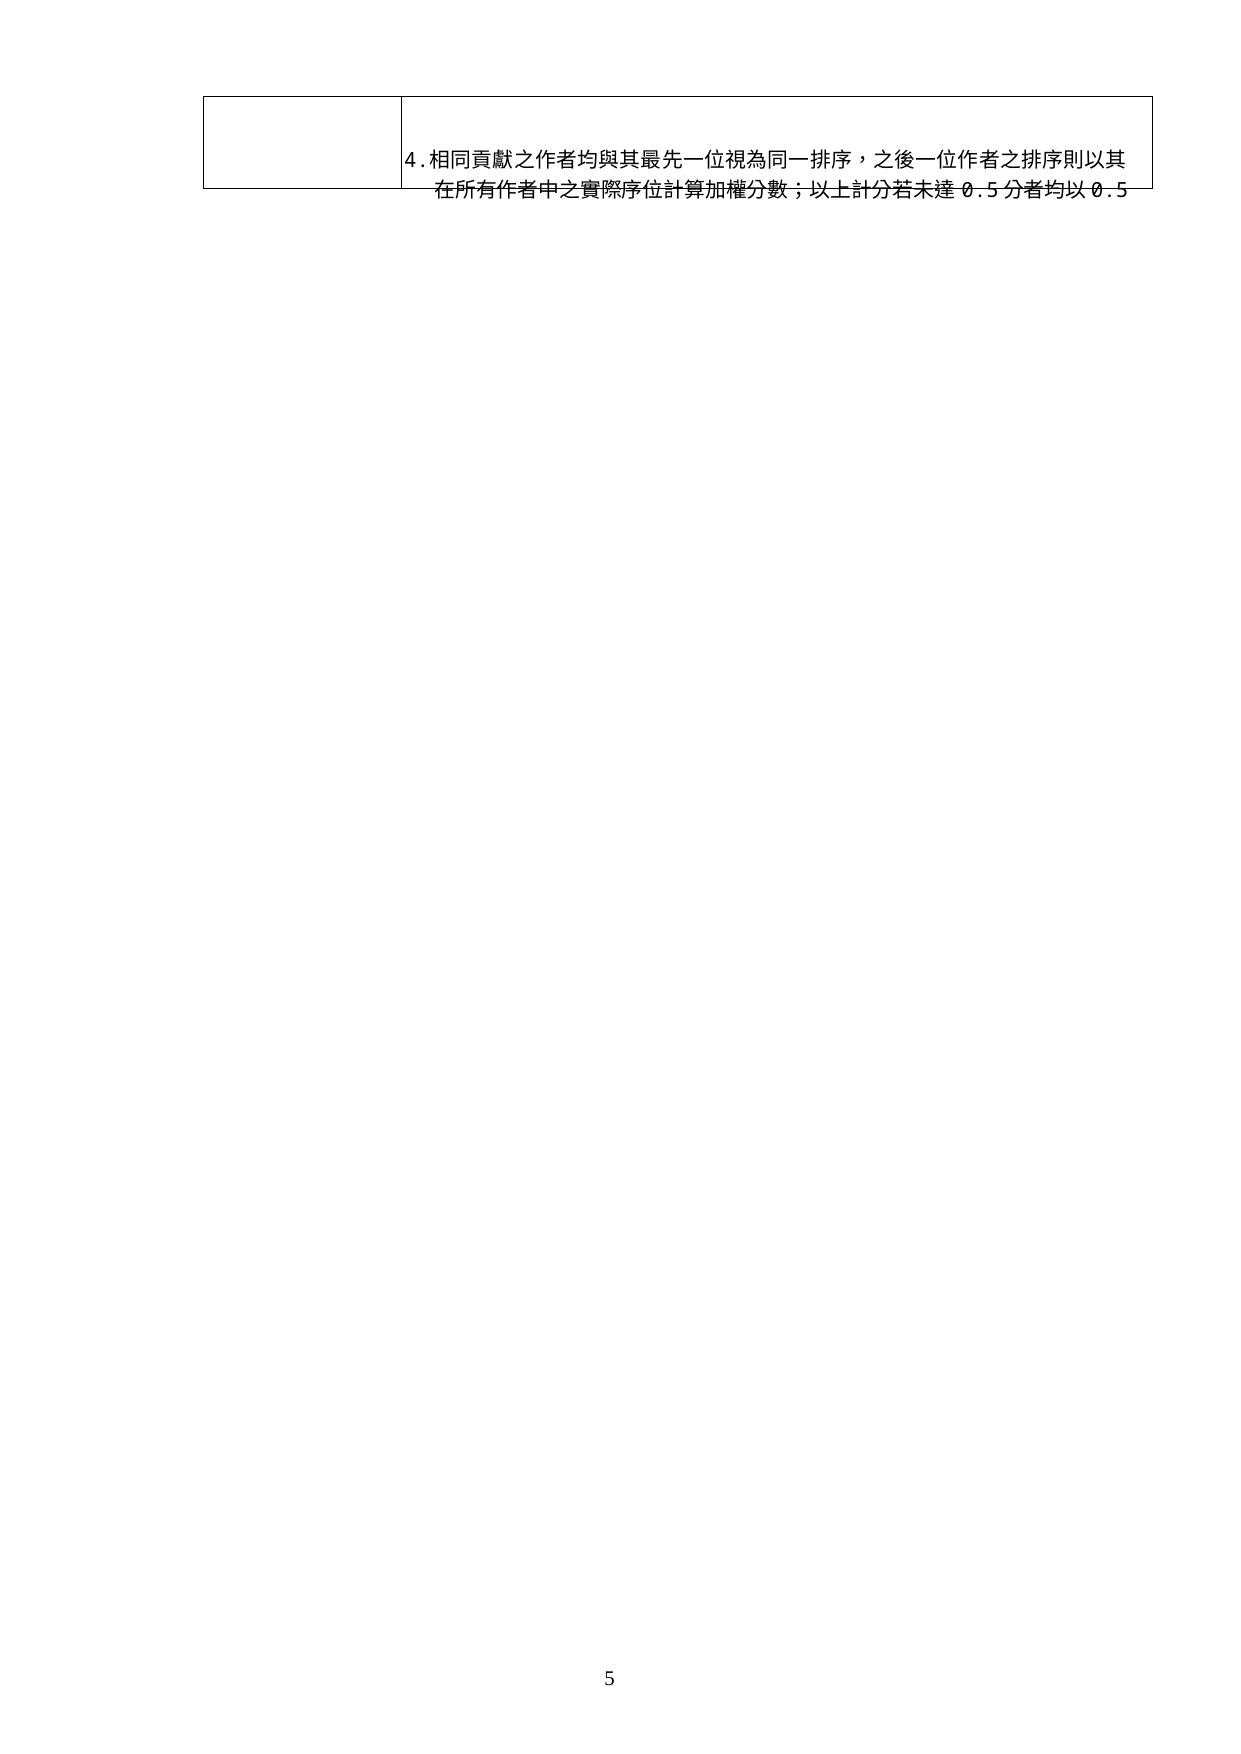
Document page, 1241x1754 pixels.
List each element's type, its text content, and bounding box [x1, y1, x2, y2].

table_cell [204, 97, 401, 188]
table_cell [76, 96, 141, 188]
table_cell [141, 96, 203, 188]
table_cell 1.有2位作者相同貢獻，相同貢獻作者均以其排序之加權分數90%計分，如發表於IF6或排名≦10.00%之期刊論文其加權分數以100%計分。 2.有3-4位作者相同貢獻，相同貢獻作者均以其排序之加權分數60%計分，如發表於IF10之期刊論文其加權分數以100%計分。 3.有5位及以上作者相同貢獻，相同貢獻作者均以其排序之加權分數30%計分，如發表於IF20之期刊論文其加權分數以100%計分。 4.相同貢獻之作者均與其最先一位視為同一排序，之後一位作者之排序則以其在所有作者中之實際序位計算加權分數；以上計分若未達0.5分者均以0.5分計分。 [402, 97, 1152, 188]
